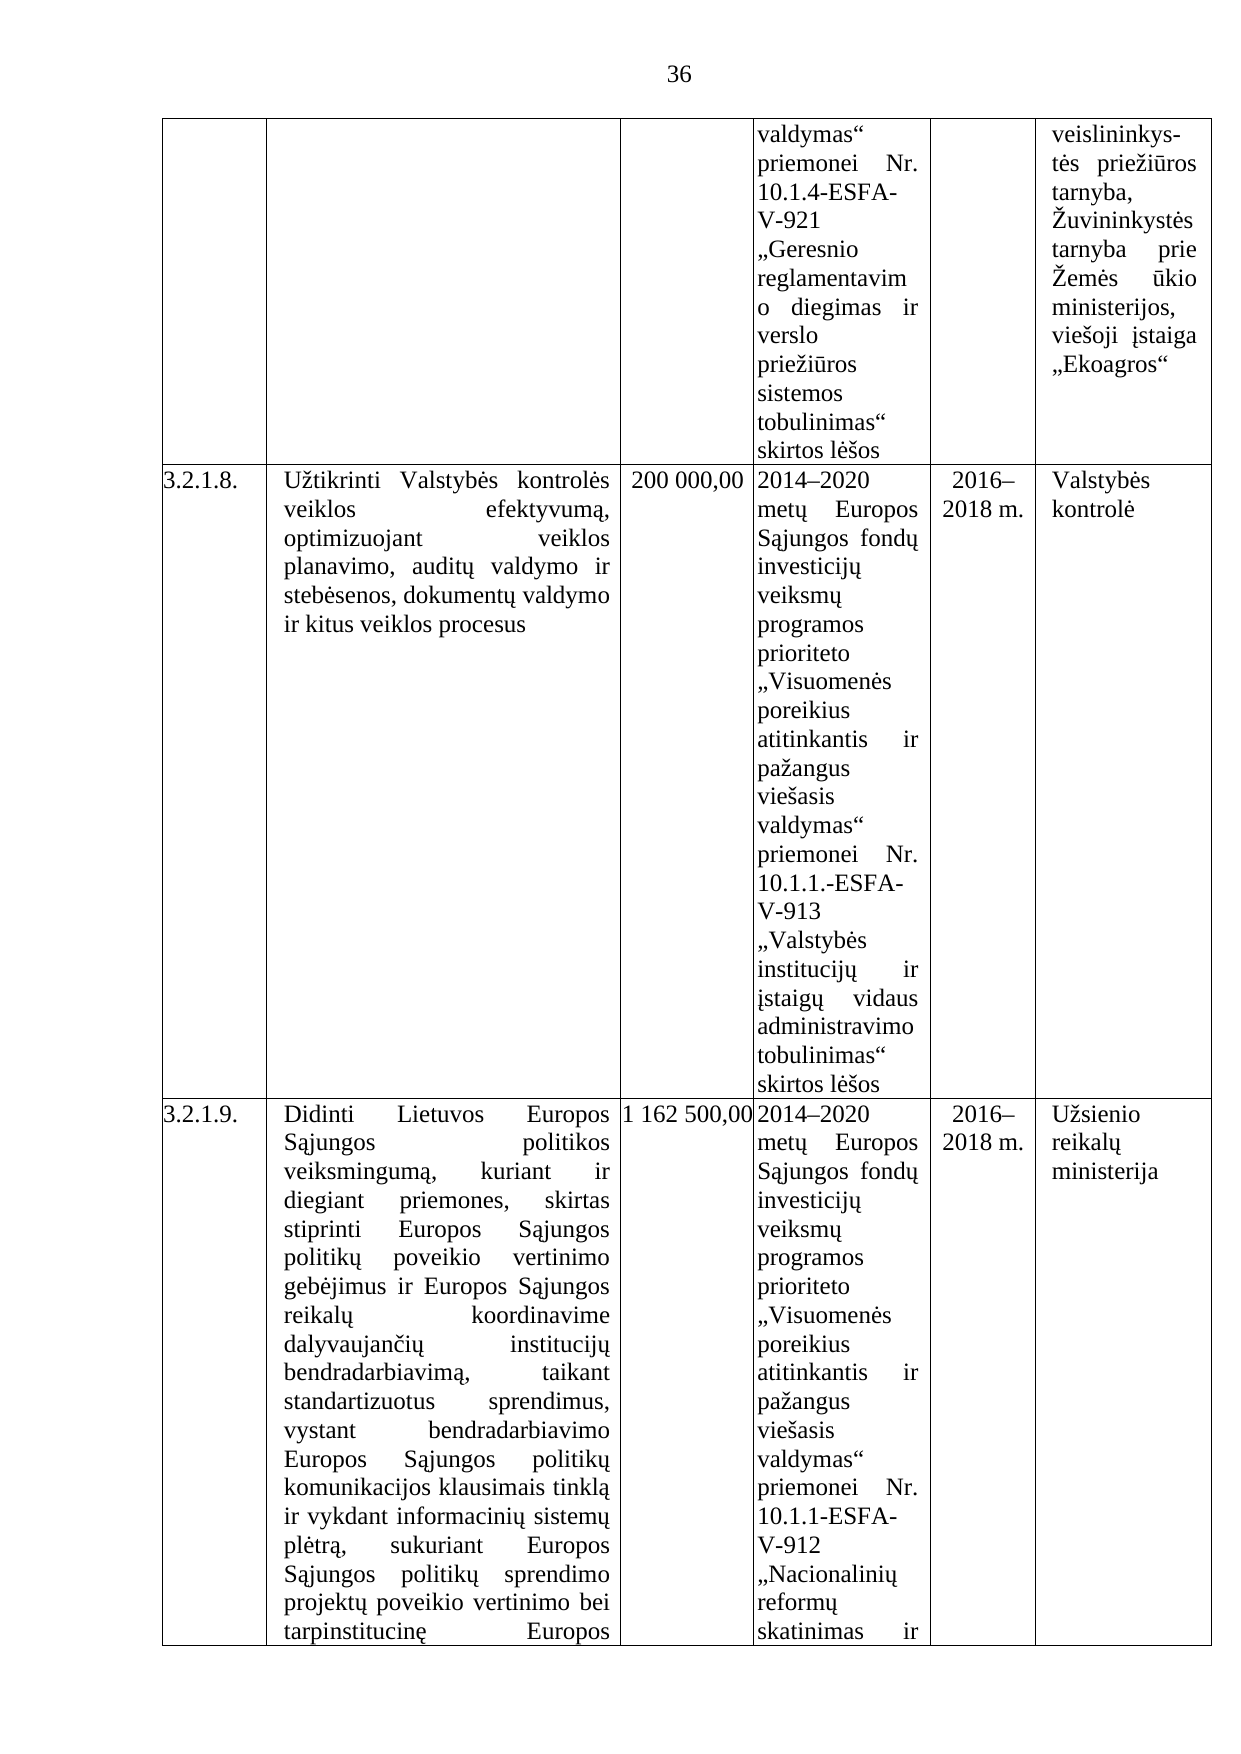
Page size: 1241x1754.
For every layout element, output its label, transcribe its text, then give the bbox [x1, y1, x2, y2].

table_cell 2016–2018 m. [931, 465, 1035, 1098]
table_cell 3.2.1.8. [163, 465, 266, 1098]
table_cell 2016–2018 m. [931, 1099, 1035, 1645]
table_cell 2014–2020 metų Europos Sąjungos fondų investicijų veiksmų programos prioriteto „Visuomenės poreikius atitinkantis ir pažangus viešasis valdymas“ priemonei Nr. 10.1.1-ESFA-V-912 „Nacionalinių reformų skatinimas ir [754, 1099, 930, 1645]
table_cell [931, 119, 1035, 464]
table_cell veislininkys-tės priežiūros tarnyba, Žuvininkystės tarnyba prie Žemės ūkio ministerijos, viešoji įstaiga „Ekoagros“ [1036, 119, 1211, 464]
table_cell Užsienio reikalų ministerija [1036, 1099, 1211, 1645]
table_cell [621, 119, 753, 464]
table_cell Didinti Lietuvos Europos Sąjungos politikos veiksmingumą, kuriant ir diegiant priemones, skirtas stiprinti Europos Sąjungos politikų poveikio vertinimo gebėjimus ir Europos Sąjungos reikalų koordinavime dalyvaujančių institucijų bendradarbiavimą, taikant standartizuotus sprendimus, vystant bendradarbiavimo Europos Sąjungos politikų komunikacijos klausimais tinklą ir vykdant informacinių sistemų plėtrą, sukuriant Europos Sąjungos politikų sprendimo projektų poveikio vertinimo bei tarpinstitucinę Europos [267, 1099, 620, 1645]
table_cell Užtikrinti Valstybės kontrolės veiklos efektyvumą, optimizuojant veiklos planavimo, auditų valdymo ir stebėsenos, dokumentų valdymo ir kitus veiklos procesus [267, 465, 620, 1098]
table_cell 200 000,00 [621, 465, 753, 1098]
table_cell 2014–2020 metų Europos Sąjungos fondų investicijų veiksmų programos prioriteto „Visuomenės poreikius atitinkantis ir pažangus viešasis valdymas“ priemonei Nr. 10.1.1.-ESFA-V-913 „Valstybės institucijų ir įstaigų vidaus administravimo tobulinimas“ skirtos lėšos [754, 465, 930, 1098]
table_cell Valstybės kontrolė [1036, 465, 1211, 1098]
table_cell [163, 119, 266, 464]
table_cell [267, 119, 620, 464]
table_cell valdymas“ priemonei Nr. 10.1.4-ESFA-V-921 „Geresnio reglamentavimo diegimas ir verslo priežiūros sistemos tobulinimas“ skirtos lėšos [754, 119, 930, 464]
table_cell 3.2.1.9. [163, 1099, 266, 1645]
table_cell 1 162 500,00 [621, 1099, 753, 1645]
